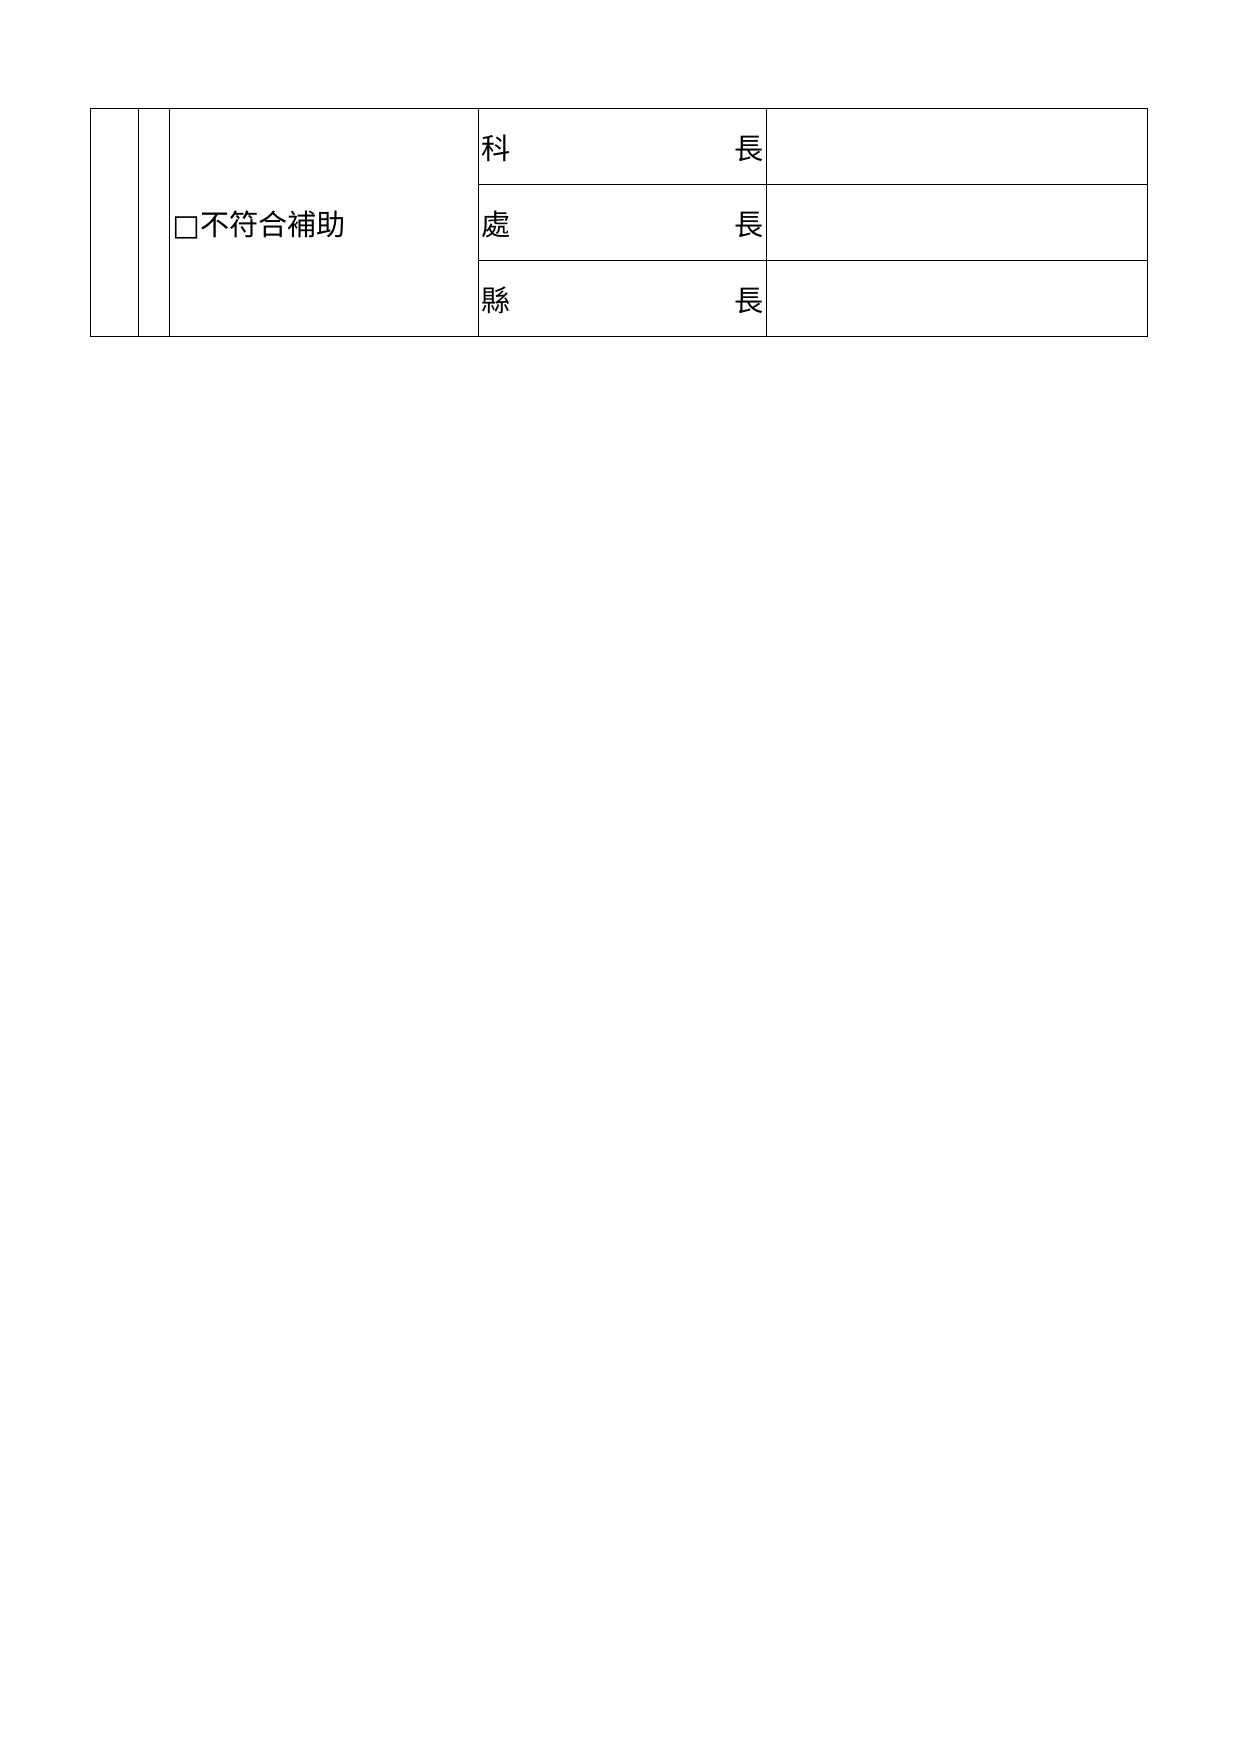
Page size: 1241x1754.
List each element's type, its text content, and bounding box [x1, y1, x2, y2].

table_cell 科長 [479, 109, 766, 184]
table_cell [767, 109, 1147, 184]
table_cell [767, 185, 1147, 260]
table_cell 縣長 [479, 261, 766, 336]
table_cell [139, 109, 169, 336]
table_cell [767, 261, 1147, 336]
table_cell □不符合補助 [170, 109, 478, 336]
table_cell 處長 [479, 185, 766, 260]
